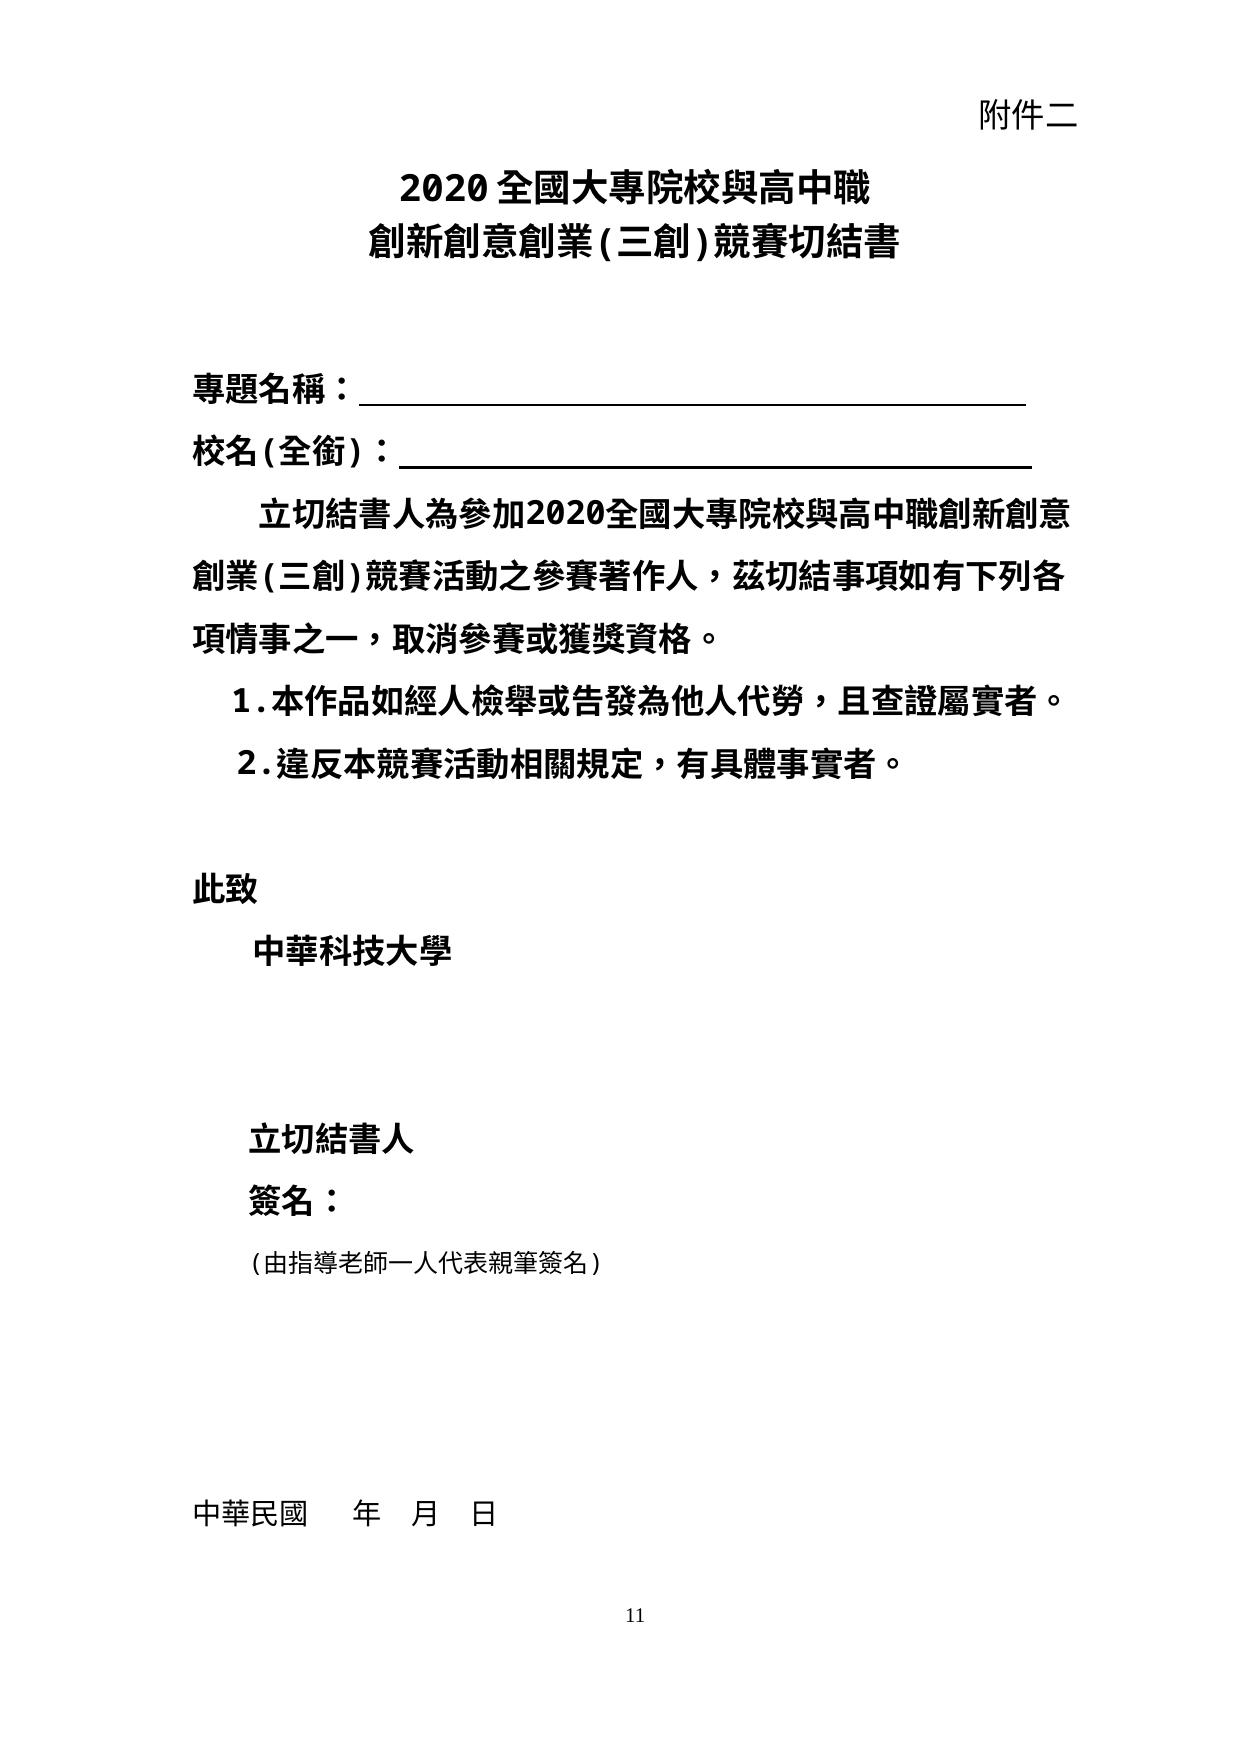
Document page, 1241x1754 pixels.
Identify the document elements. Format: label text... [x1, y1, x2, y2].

text 專題名稱： [192, 345, 1078, 407]
text 中華民國 年 月 日 [192, 1470, 1075, 1532]
text 創新創意創業(三創)競賽切結書 [192, 212, 1078, 266]
text 此致 [192, 845, 1078, 907]
text 立切結書人 [248, 1095, 1078, 1157]
text 簽名： [248, 1157, 1078, 1220]
text 2020全國大專院校與高中職 [192, 157, 1078, 212]
text 中華科技大學 [192, 907, 1078, 970]
text 2.違反本競賽活動相關規定，有具體事實者。 [236, 720, 1078, 782]
text 校名(全銜)： [192, 407, 1078, 470]
text 立切結書人為參加2020全國大專院校與高中職創新創意創業(三創)競賽活動之參賽著作人，茲切結事項如有下列各項情事之一，取消參賽或獲獎資格。 [192, 470, 1078, 657]
text (由指導老師一人代表親筆簽名) [192, 1220, 1078, 1282]
text 1.本作品如經人檢舉或告發為他人代勞，且查證屬實者。 [231, 657, 1078, 720]
